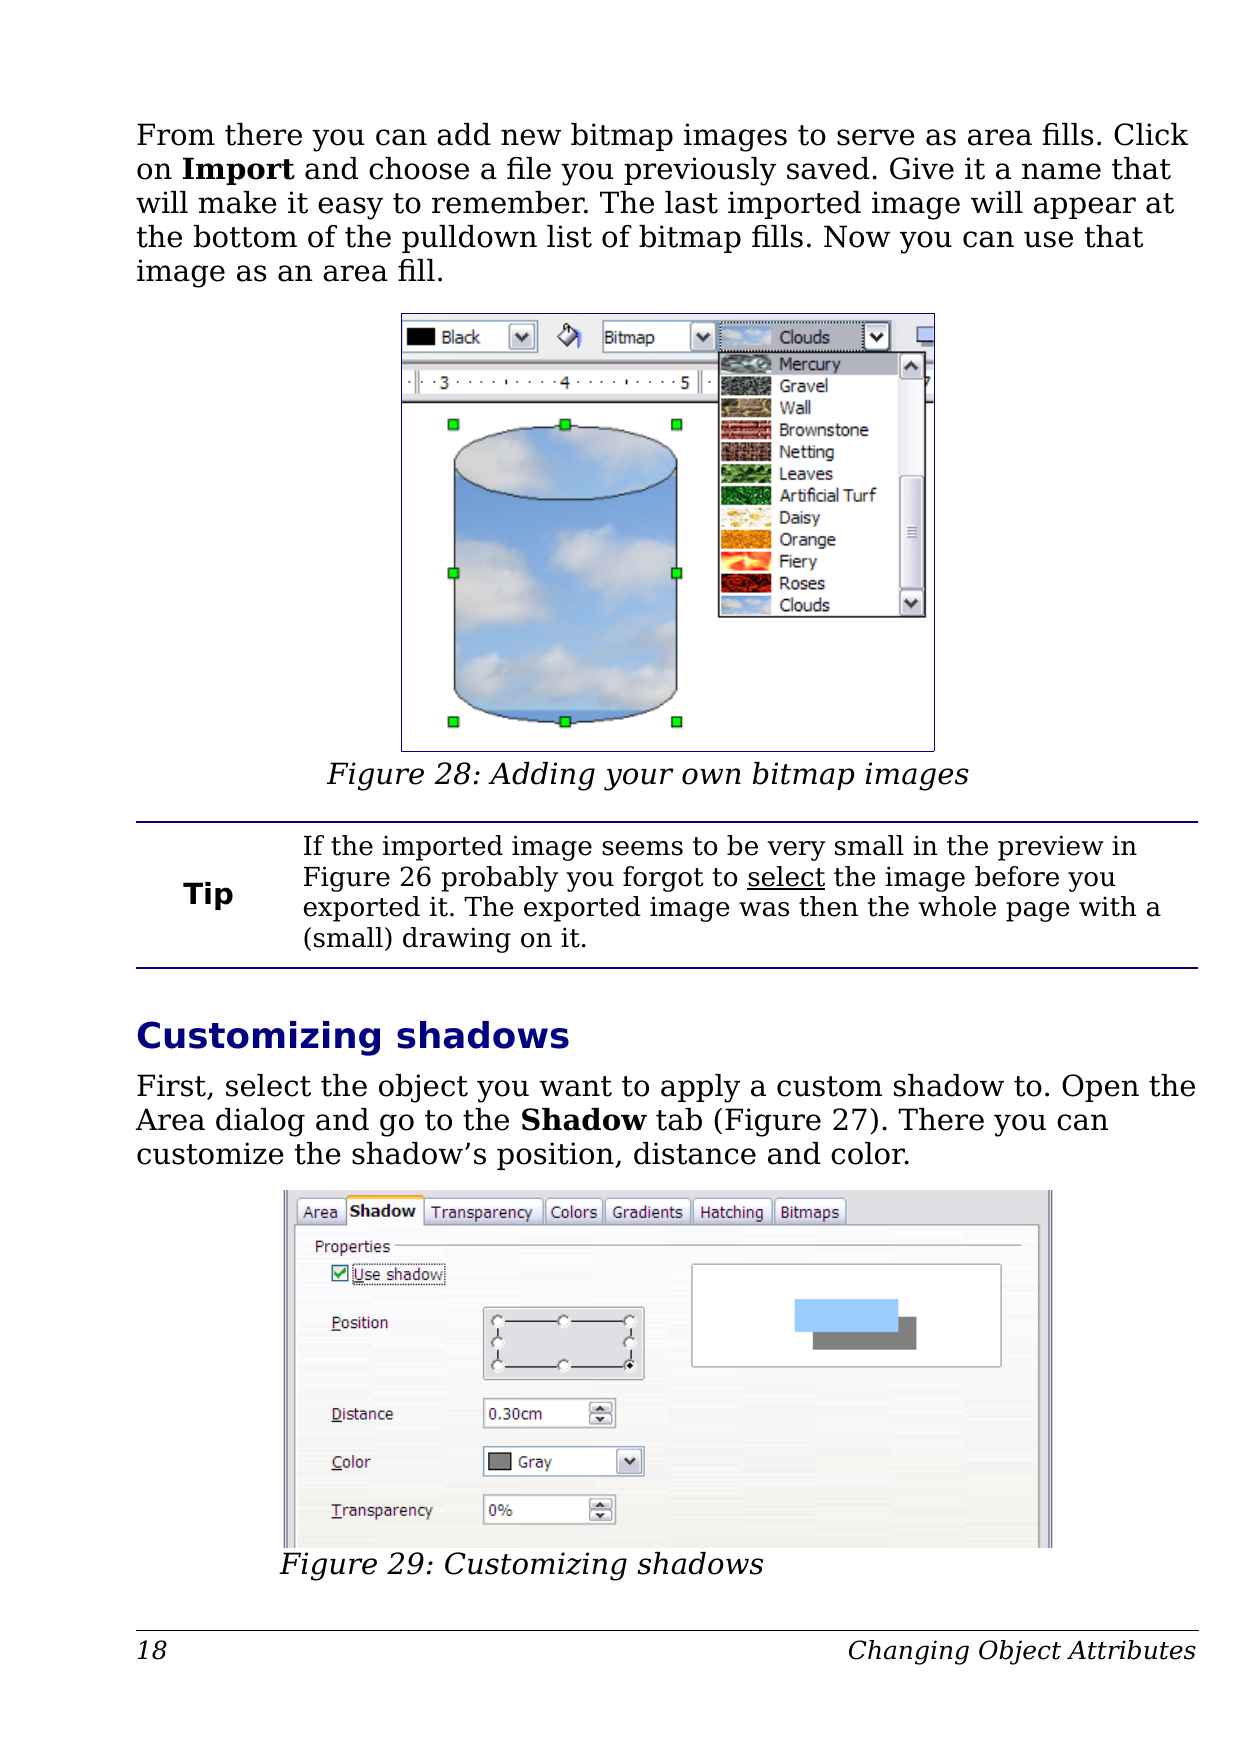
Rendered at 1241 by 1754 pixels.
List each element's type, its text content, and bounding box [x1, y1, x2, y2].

text First, select the object you want to apply a custom shadow to. Open the Area dialog and go to the Shadow tab (Figure 27). There you can customize the shadow’s position, distance and color. [136, 1069, 1199, 1172]
text Figure 28: Adding your own bitmap images [327, 757, 1008, 791]
picture [402, 314, 934, 751]
table_header If the imported image seems to be very small in the preview in Figure 26 probably you forgot to select the image before you exported it. The exported image was then the whole page with a (small) drawing on it. [281, 823, 1198, 967]
picture [280, 1190, 1055, 1548]
text Figure 29: Customizing shadows [280, 1548, 1055, 1581]
table_header Tip [136, 823, 281, 967]
subtitle Customizing shadows [136, 1016, 1199, 1057]
text From there you can add new bitmap images to serve as area fills. Click on Import and choose a file you previously saved. Give it a name that will make it easy to remember. The last imported image will appear at the bottom of the pulldown list of bitmap fills. Now you can use that image as an area fill. [136, 118, 1199, 288]
